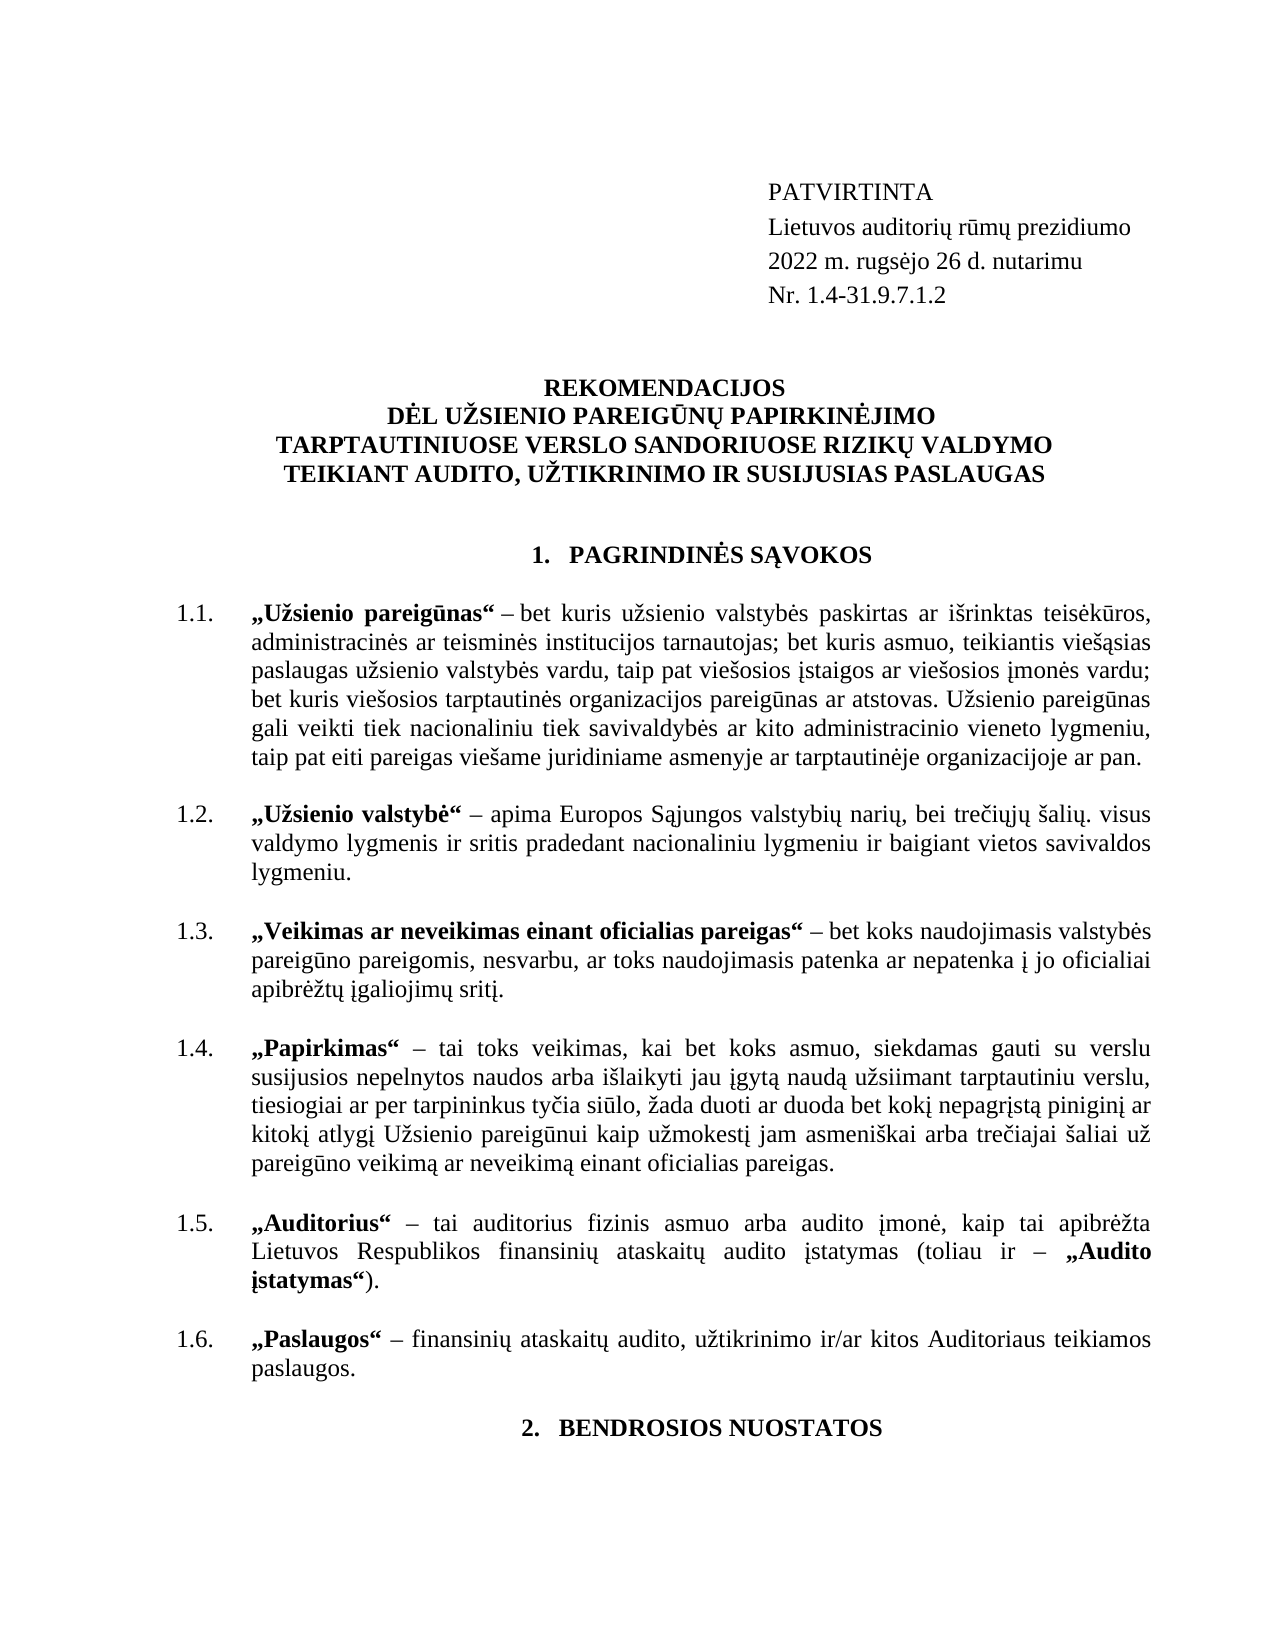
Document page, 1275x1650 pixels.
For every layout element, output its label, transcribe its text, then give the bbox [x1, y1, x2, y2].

text DĖL UŽSIENIO PAREIGŪNŲ PAPIRKINĖJIMO [177, 401, 1152, 430]
text Nr. 1.4-31.9.7.1.2 [768, 281, 1152, 309]
text 1.2. „Užsienio valstybė“ – apima Europos Sąjungos valstybių narių, bei trečiųjų šalių. visus valdymo lygmenis ir sritis pradedant nacionaliniu lygmeniu ir baigiant vietos savivaldos lygmeniu. [176, 799, 1152, 885]
text 2. BENDROSIOS NUOSTATOS [252, 1413, 1152, 1442]
text REKOMENDACIJOS [177, 373, 1152, 401]
text 1. PAGRINDINĖS SĄVOKOS [252, 540, 1152, 569]
text Lietuvos auditorių rūmų prezidiumo [768, 212, 1152, 240]
text PATVIRTINTA [768, 177, 1152, 206]
text 2022 m. rugsėjo 26 d. nutarimu [768, 246, 1152, 275]
text TEIKIANT AUDITO, UŽTIKRINIMO IR SUSIJUSIAS PASLAUGAS [177, 459, 1152, 488]
text 1.5. „Auditorius“ – tai auditorius fizinis asmuo arba audito įmonė, kaip tai apibrėžta Lietuvos Respublikos finansinių ataskaitų audito įstatymas (toliau ir – „Audito įstatymas“). [176, 1208, 1152, 1294]
text 1.6. „Paslaugos“ – finansinių ataskaitų audito, užtikrinimo ir/ar kitos Auditoriaus teikiamos paslaugos. [176, 1324, 1152, 1382]
text 1.3. „Veikimas ar neveikimas einant oficialias pareigas“ – bet koks naudojimasis valstybės pareigūno pareigomis, nesvarbu, ar toks naudojimasis patenka ar nepatenka į jo oficialiai apibrėžtų įgaliojimų sritį. [176, 916, 1152, 1002]
text TARPTAUTINIUOSE VERSLO SANDORIUOSE RIZIKŲ VALDYMO [177, 430, 1152, 459]
text 1.1. „Užsienio pareigūnas“ – bet kuris užsienio valstybės paskirtas ar išrinktas teisėkūros, administracinės ar teisminės institucijos tarnautojas; bet kuris asmuo, teikiantis viešąsias paslaugas užsienio valstybės vardu, taip pat viešosios įstaigos ar viešosios įmonės vardu; bet kuris viešosios tarptautinės organizacijos pareigūnas ar atstovas. Užsienio pareigūnas gali veikti tiek nacionaliniu tiek savivaldybės ar kito administracinio vieneto lygmeniu, taip pat eiti pareigas viešame juridiniame asmenyje ar tarptautinėje organizacijoje ar pan. [176, 598, 1152, 770]
text 1.4. „Papirkimas“ – tai toks veikimas, kai bet koks asmuo, siekdamas gauti su verslu susijusios nepelnytos naudos arba išlaikyti jau įgytą naudą užsiimant tarptautiniu verslu, tiesiogiai ar per tarpininkus tyčia siūlo, žada duoti ar duoda bet kokį nepagrįstą piniginį ar kitokį atlygį Užsienio pareigūnui kaip užmokestį jam asmeniškai arba trečiajai šaliai už pareigūno veikimą ar neveikimą einant oficialias pareigas. [176, 1033, 1152, 1177]
